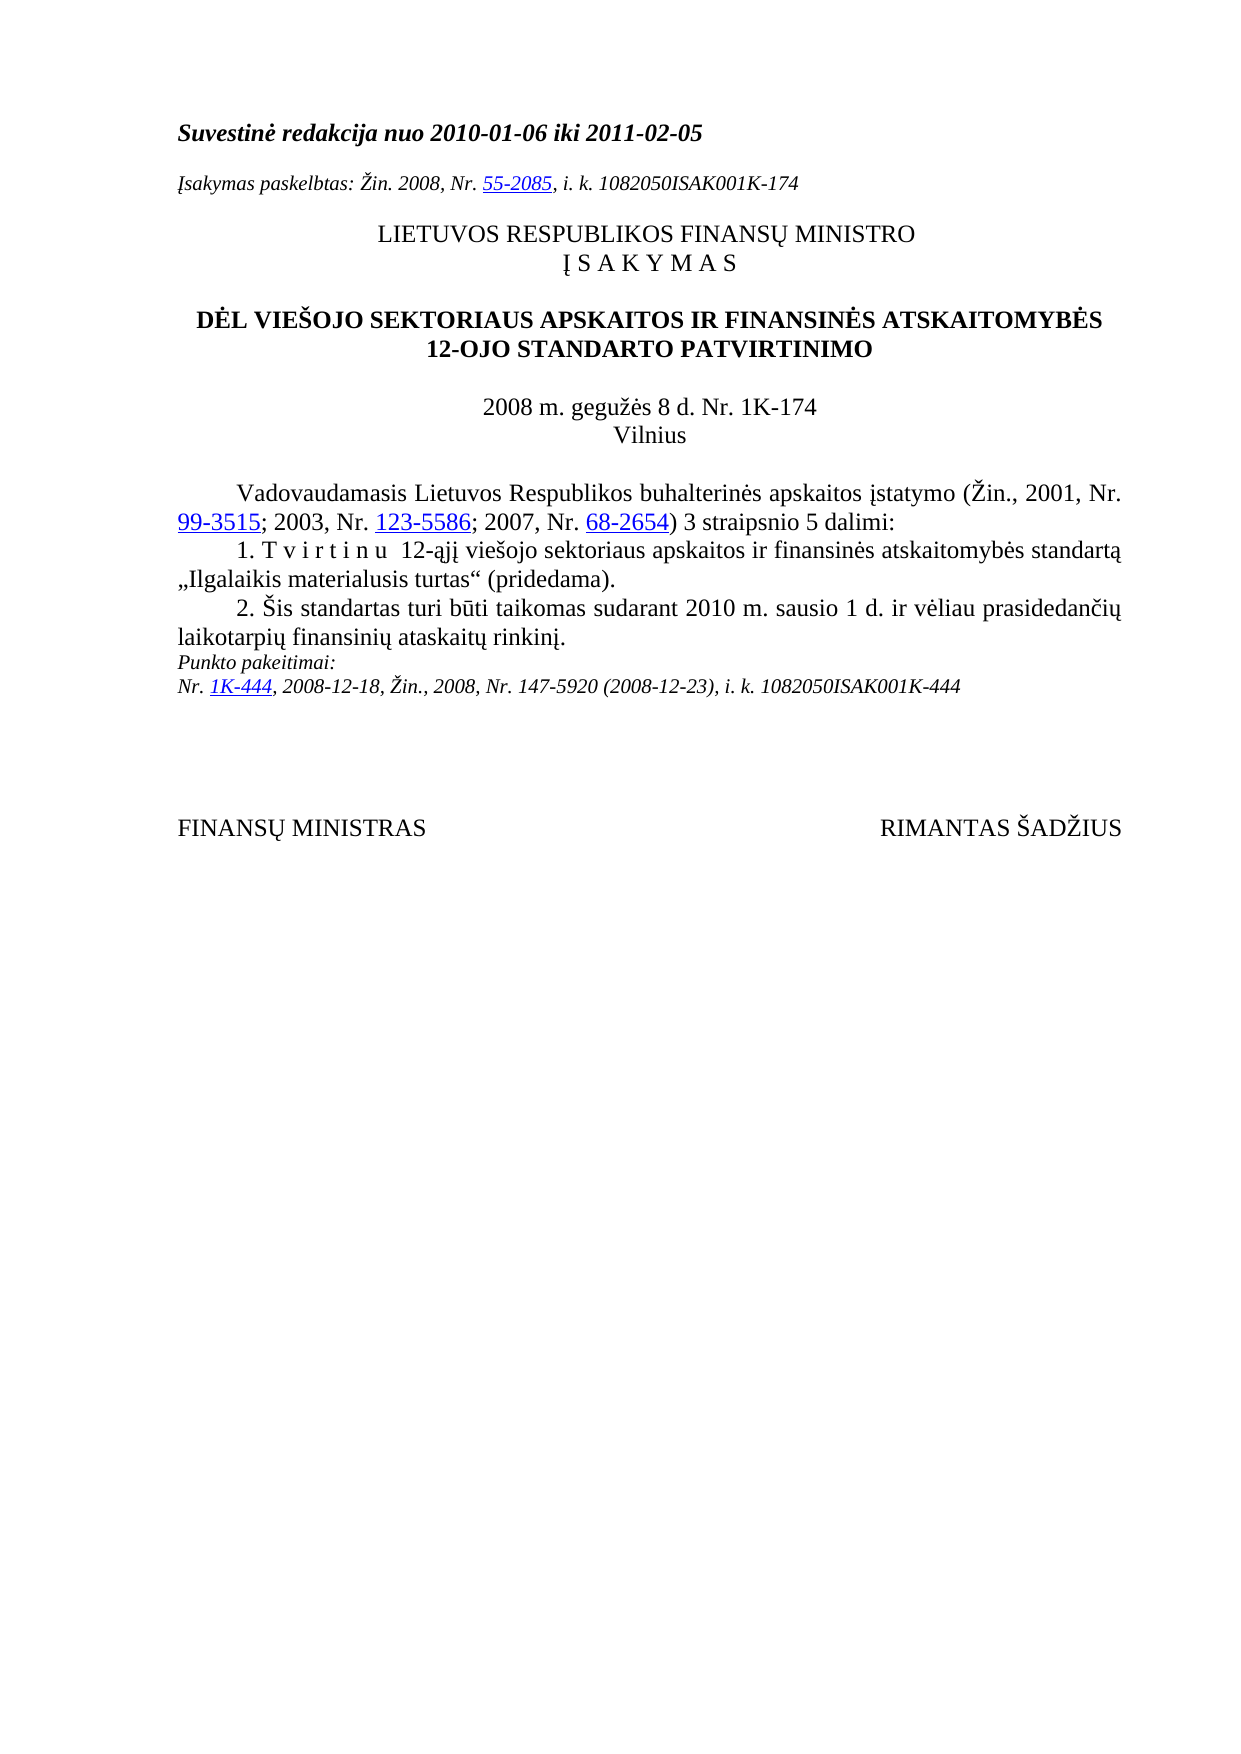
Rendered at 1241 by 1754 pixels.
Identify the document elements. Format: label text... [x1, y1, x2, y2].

text LIETUVOS RESPUBLIKOS FINANSŲ MINISTRO [177, 219, 1122, 248]
text 2. Šis standartas turi būti taikomas sudarant 2010 m. sausio 1 d. ir vėliau prasidedančių laikotarpių finansinių ataskaitų rinkinį. [177, 593, 1122, 650]
text Įsakymas paskelbtas: Žin. 2008, Nr. 55-2085, i. k. 1082050ISAK001K-174 [177, 171, 1122, 195]
text FINANSŲ MINISTRAS RIMANTAS ŠADŽIUS [177, 813, 1122, 842]
text Suvestinė redakcija nuo 2010-01-06 iki 2011-02-05 [177, 118, 1122, 147]
text Nr. 1K-444, 2008-12-18, Žin., 2008, Nr. 147-5920 (2008-12-23), i. k. 1082050ISAK001K-444 [177, 674, 1122, 698]
text 2008 m. gegužės 8 d. Nr. 1K-174 [177, 392, 1122, 420]
text DĖL VIEŠOJO SEKTORIAUS APSKAITOS IR FINANSINĖS ATSKAITOMYBĖS 12-OJO STANDARTO PATVIRTINIMO [177, 305, 1122, 363]
text Vadovaudamasis Lietuvos Respublikos buhalterinės apskaitos įstatymo (Žin., 2001, Nr. 99-3515; 2003, Nr. 123-5586; 2007, Nr. 68-2654) 3 straipsnio 5 dalimi: [177, 478, 1122, 535]
text Vilnius [177, 420, 1122, 449]
text 1. Tvirtinu 12-ąjį viešojo sektoriaus apskaitos ir finansinės atskaitomybės standartą „Ilgalaikis materialusis turtas“ (pridedama). [177, 535, 1122, 593]
text Punkto pakeitimai: [177, 650, 1122, 674]
text ĮSAKYMAS [177, 248, 1122, 277]
